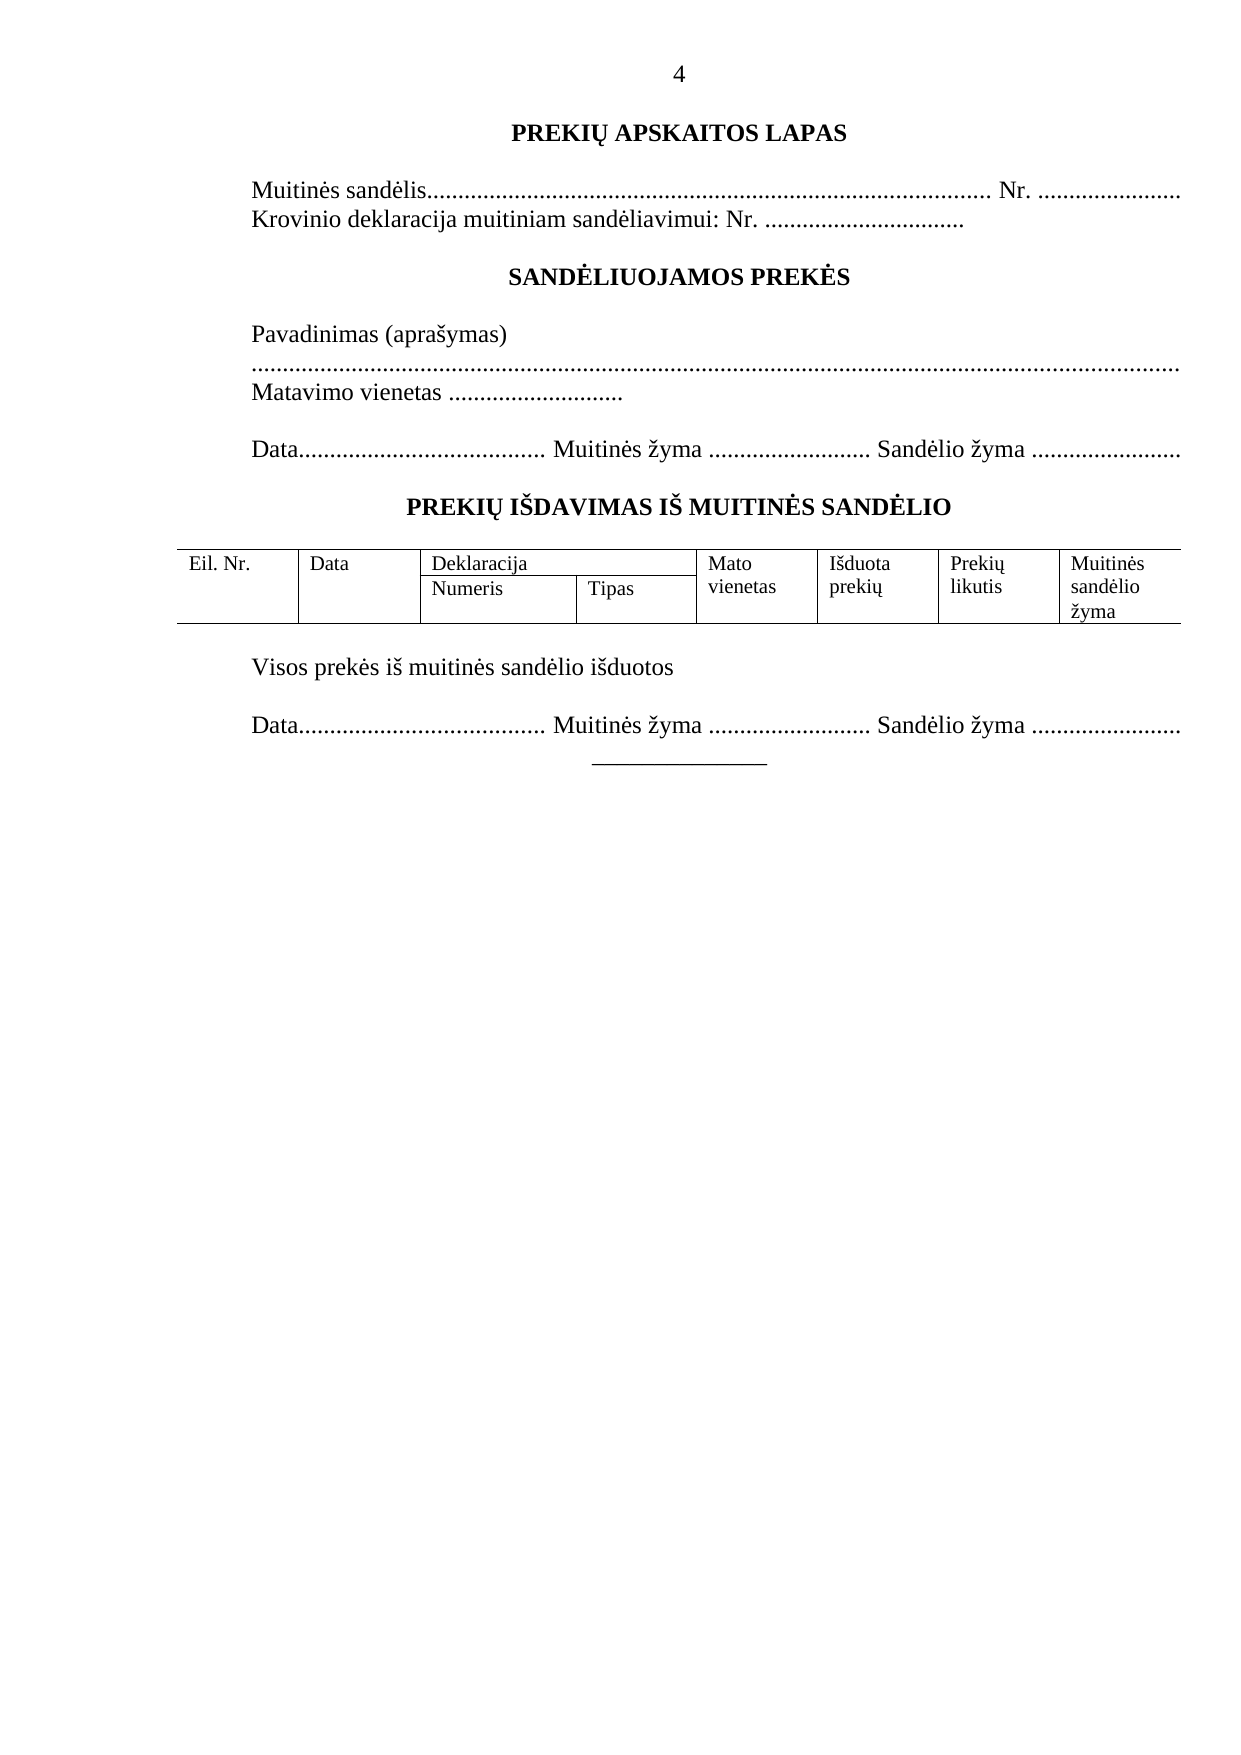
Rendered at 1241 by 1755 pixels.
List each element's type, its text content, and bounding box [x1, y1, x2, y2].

text PREKIŲ APSKAITOS LAPAS [177, 118, 1181, 147]
table_header Prekių likutis [939, 550, 1059, 623]
table_cell Numeris [421, 576, 576, 623]
table_header Muitinės sandėlio žyma [1060, 550, 1181, 623]
table_header Eil. Nr. [177, 550, 298, 623]
text Visos prekės iš muitinės sandėlio išduotos [177, 652, 1181, 681]
table_header Mato vienetas [697, 550, 817, 623]
text Matavimo vienetas ............................ [177, 377, 1181, 406]
text Pavadinimas (aprašymas) [177, 319, 1181, 348]
text PREKIŲ IŠDAVIMAS IŠ MUITINĖS SANDĖLIO [177, 492, 1181, 521]
text SANDĖLIUOJAMOS PREKĖS [177, 262, 1181, 291]
table_header Išduota prekių [818, 550, 938, 623]
text Data Muitinės žyma .......................... Sandėlio žyma ........................ [177, 710, 1181, 739]
text Krovinio deklaracija muitiniam sandėliavimui: Nr. ................................ [177, 204, 1181, 233]
table_cell Tipas [577, 576, 696, 623]
text ______________ [177, 739, 1181, 767]
text Data Muitinės žyma .......................... Sandėlio žyma ........................ [177, 434, 1181, 463]
text Muitinės sandėlis Nr. ....................... [177, 176, 1181, 204]
table_header Data [299, 550, 420, 623]
table_header Deklaracija [421, 550, 696, 574]
